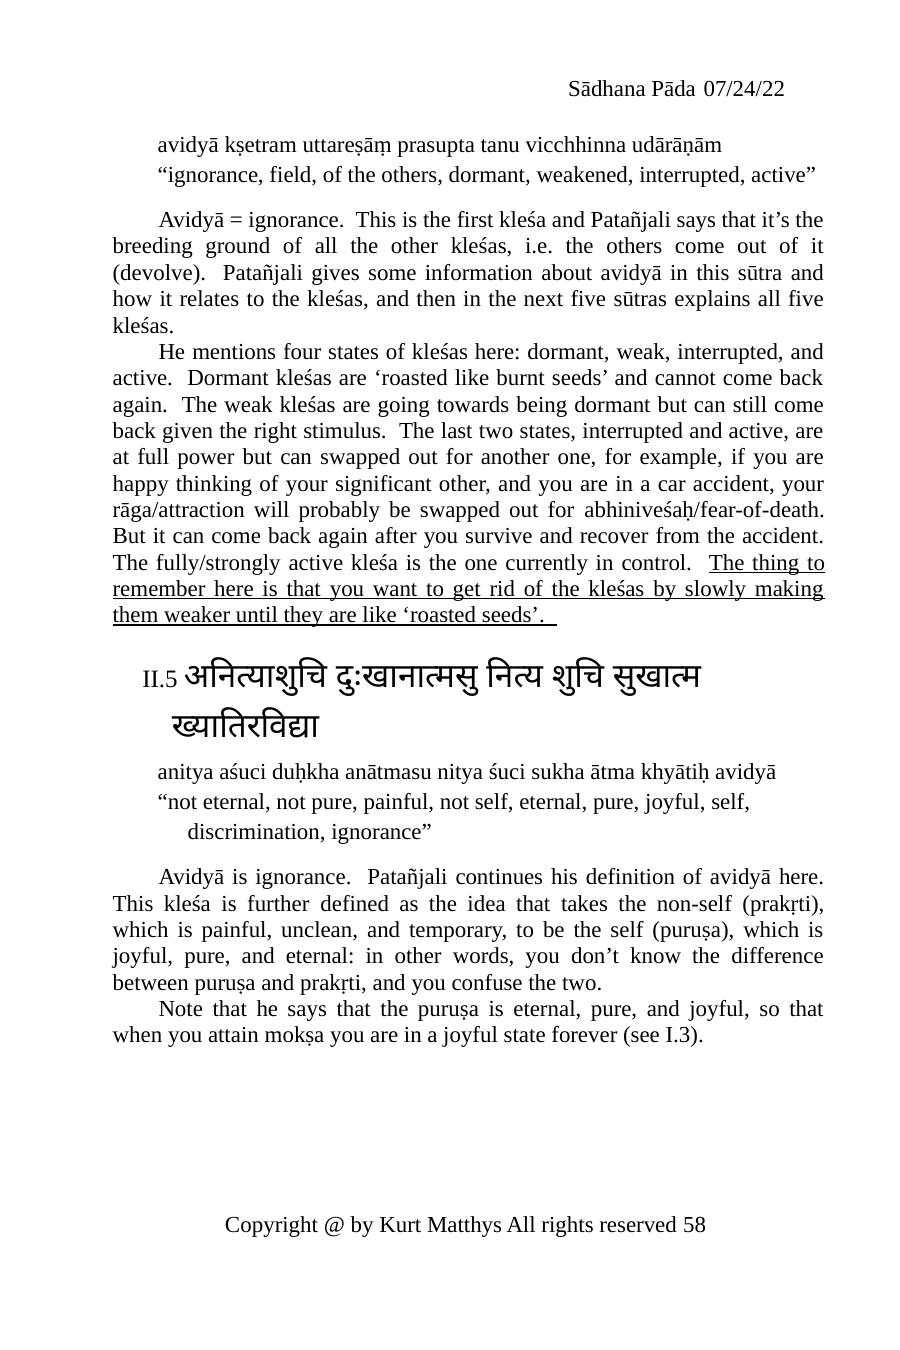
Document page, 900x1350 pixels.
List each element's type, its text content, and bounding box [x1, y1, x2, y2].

text Note that he says that the puruṣa is eternal, pure, and joyful, so that when you attain mokṣa you are in a joyful state forever (see I.3). [112, 995, 825, 1048]
text anitya aśuci duḥkha anātmasu nitya śuci sukha ātma khyātiḥ avidyā [157, 758, 825, 784]
text Avidyā is ignorance. Patañjali continues his definition of avidyā here. This kleśa is further defined as the idea that takes the non-self (prakṛti), which is painful, unclean, and temporary, to be the self (puruṣa), which is joyful, pure, and eternal: in other words, you don’t know the difference between puruṣa and prakṛti, and you confuse the two. [112, 863, 825, 995]
text He mentions four states of kleśas here: dormant, weak, interrupted, and active. Dormant kleśas are ‘roasted like burnt seeds’ and cannot come back again. The weak kleśas are going towards being dormant but can still come back given the right stimulus. The last two states, interrupted and active, are at full power but can swapped out for another one, for example, if you are happy thinking of your significant other, and you are in a car accident, your rāga/attraction will probably be swapped out for abhiniveśaḥ/fear-of-death. But it can come back again after you survive and recover from the accident. The fully/strongly active kleśa is the one currently in control. The thing to remember here is that you want to get rid of the kleśas by slowly making [112, 338, 825, 598]
text “ignorance, field, of the others, dormant, weakened, interrupted, active” [157, 161, 825, 187]
text them weaker until they are like ‘roasted seeds’. [112, 599, 825, 628]
text Avidyā = ignorance. This is the first kleśa and Patañjali says that it’s the breeding ground of all the other kleśas, i.e. the others come out of it (devolve). Patañjali gives some information about avidyā in this sūtra and how it relates to the kleśas, and then in the next five sūtras explains all five kleśas. [112, 206, 825, 338]
subtitle II.5 अनित्याशुचि दुःखानात्मसु नित्य शुचि सुखात्म ख्यातिरविद्या [142, 658, 825, 751]
text avidyā kṣetram uttareṣāṃ prasupta tanu vicchhinna udārāṇām [157, 131, 825, 157]
text “not eternal, not pure, painful, not self, eternal, pure, joyful, self, discrimination, ignorance” [157, 788, 825, 844]
